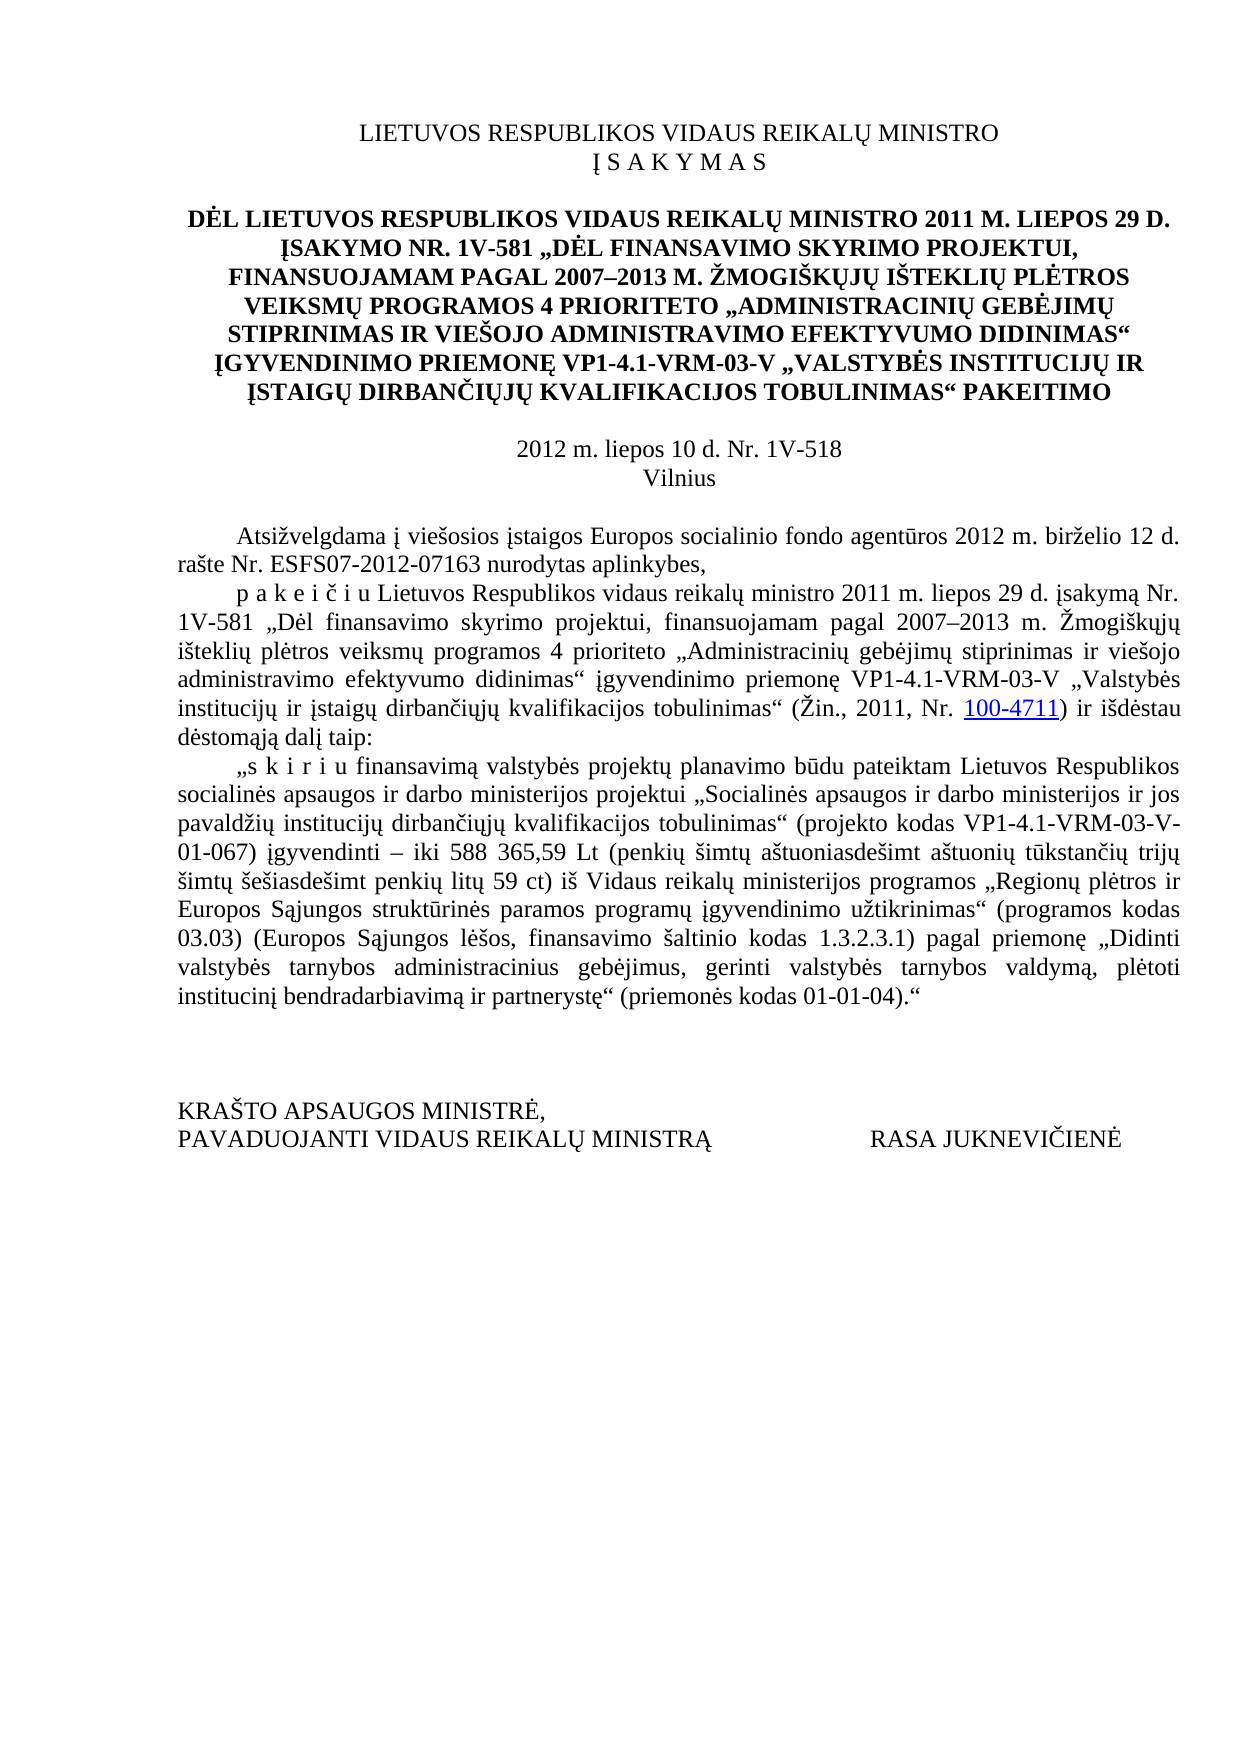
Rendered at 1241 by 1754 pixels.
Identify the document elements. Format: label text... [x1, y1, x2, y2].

text 2012 m. liepos 10 d. Nr. 1V-518 [177, 434, 1181, 463]
text p a k e i č i u Lietuvos Respublikos vidaus reikalų ministro 2011 m. liepos 29 d. įsakymą Nr. 1V-581 „Dėl finansavimo skyrimo projektui, finansuojamam pagal 2007–2013 m. Žmogiškųjų išteklių plėtros veiksmų programos 4 prioriteto „Administracinių gebėjimų stiprinimas ir viešojo administravimo efektyvumo didinimas“ įgyvendinimo priemonę VP1-4.1-VRM-03-V „Valstybės institucijų ir įstaigų dirbančiųjų kvalifikacijos tobulinimas“ (Žin., 2011, Nr. 100-4711) ir išdėstau dėstomąją dalį taip: [177, 578, 1181, 751]
text DĖL LIETUVOS RESPUBLIKOS VIDAUS REIKALŲ MINISTRO 2011 M. LIEPOS 29 D. ĮSAKYMO Nr. 1V-581 „DĖL FINANSAVIMO SKYRIMO PROJEKTUI, FINANSUOJAMAM PAGAL 2007–2013 m. Žmogiškųjų išteklių plėtros veiksmų programos 4 prioriteto „Administracinių gebėjimų stiprinimas ir viešojo administravimo efektyvumo didinimas“ ĮGYVENDINIMO priemonĘ VP1-4.1-VRM-03-V „VALSTYBĖS INSTITUCIJŲ IR ĮSTAIGŲ DIRBANČIŲJŲ KVALIFIKACIJOS TOBULINIMAS“ PAKEITIMO [177, 204, 1181, 406]
text Į S A K Y M A S [177, 147, 1181, 176]
text pavaduojanti vidaus reikalų ministrą Rasa Juknevičienė [177, 1124, 1181, 1153]
text „s k i r i u finansavimą valstybės projektų planavimo būdu pateiktam Lietuvos Respublikos socialinės apsaugos ir darbo ministerijos projektui „Socialinės apsaugos ir darbo ministerijos ir jos pavaldžių institucijų dirbančiųjų kvalifikacijos tobulinimas“ (projekto kodas VP1-4.1-VRM-03-V-01-067) įgyvendinti – iki 588 365,59 Lt (penkių šimtų aštuoniasdešimt aštuonių tūkstančių trijų šimtų šešiasdešimt penkių litų 59 ct) iš Vidaus reikalų ministerijos programos „Regionų plėtros ir Europos Sąjungos struktūrinės paramos programų įgyvendinimo užtikrinimas“ (programos kodas 03.03) (Europos Sąjungos lėšos, finansavimo šaltinio kodas 1.3.2.3.1) pagal priemonę „Didinti valstybės tarnybos administracinius gebėjimus, gerinti valstybės tarnybos valdymą, plėtoti institucinį bendradarbiavimą ir partnerystę“ (priemonės kodas 01-01-04).“ [177, 751, 1181, 1009]
text Atsižvelgdama į viešosios įstaigos Europos socialinio fondo agentūros 2012 m. birželio 12 d. rašte Nr. ESFS07-2012-07163 nurodytas aplinkybes, [177, 521, 1181, 578]
text Krašto apsaugos ministrė, [177, 1096, 1181, 1124]
text Vilnius [177, 463, 1181, 492]
text LIETUVOS RESPUBLIKOS VIDAUS REIKALŲ MINISTRO [177, 118, 1181, 147]
